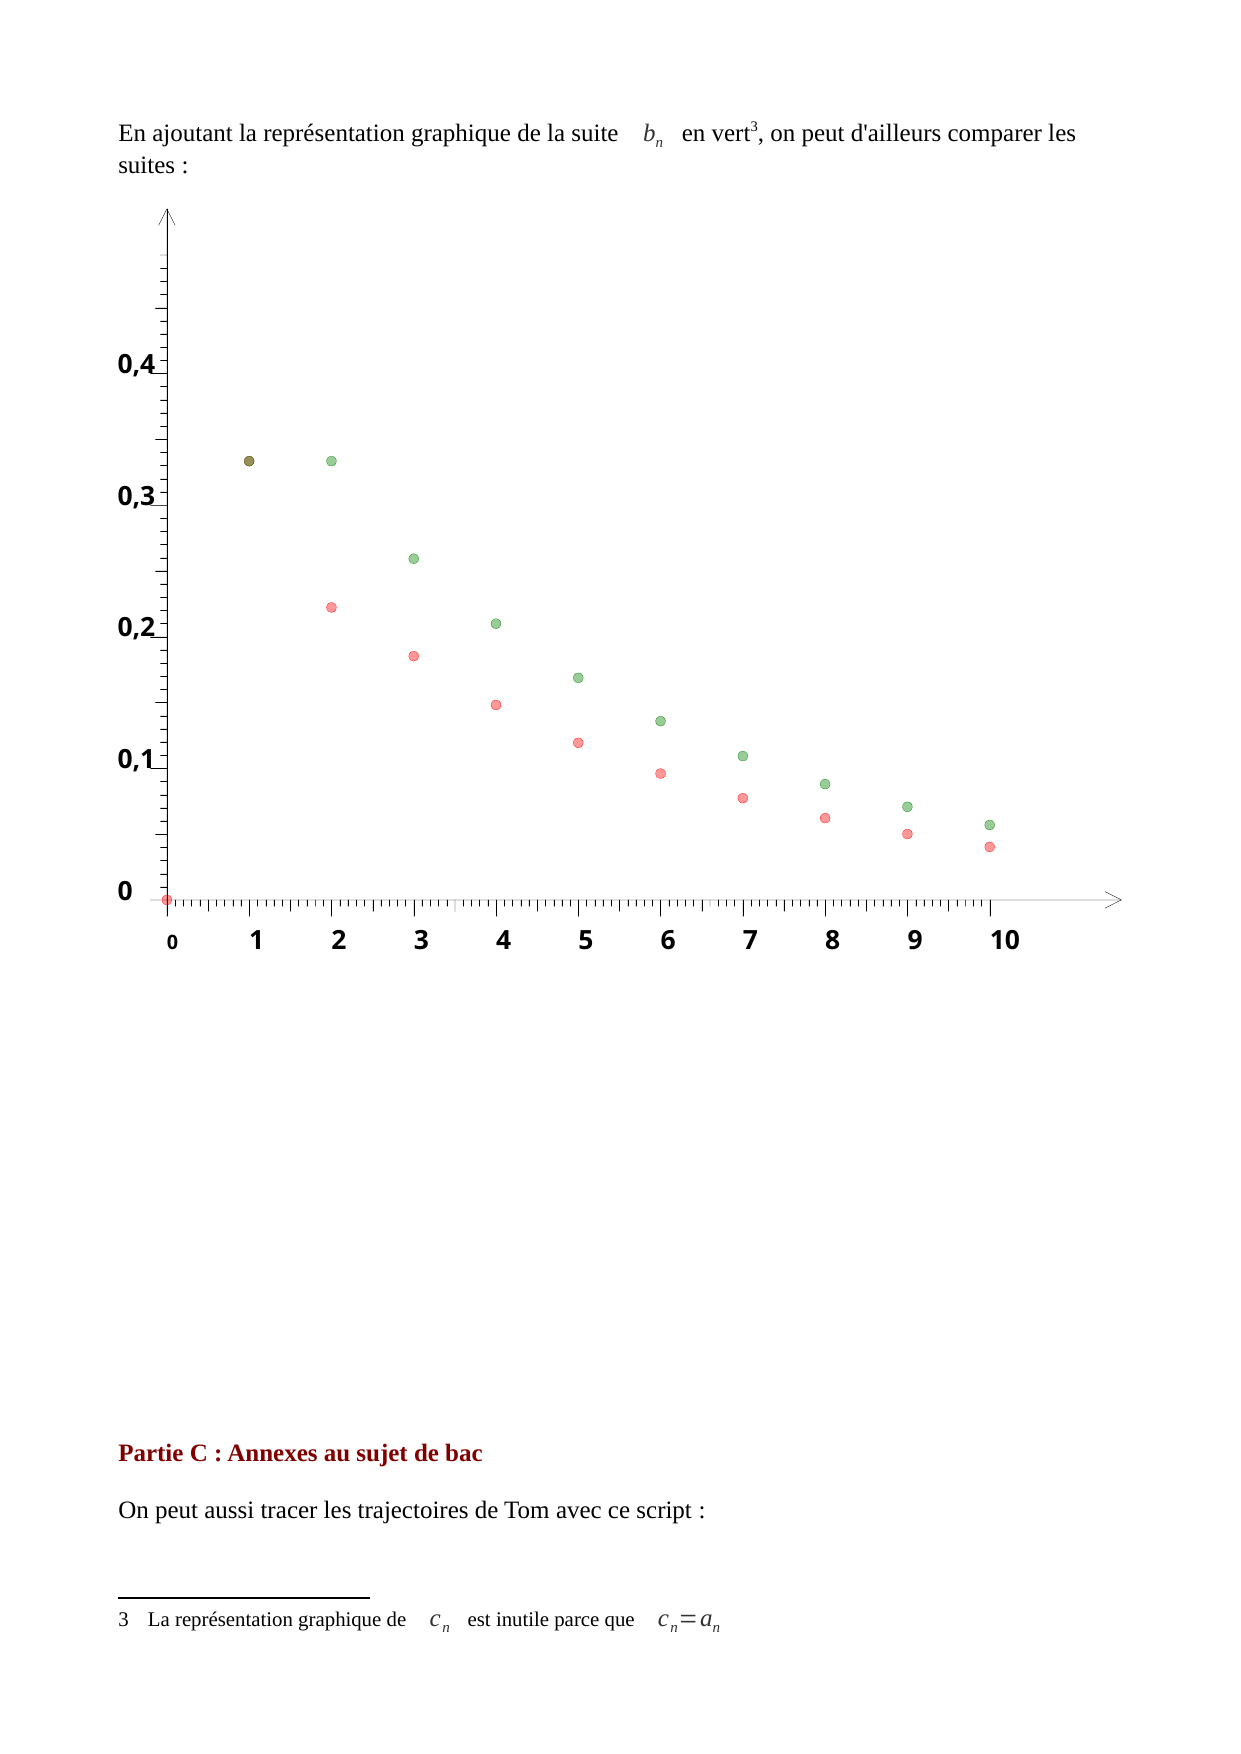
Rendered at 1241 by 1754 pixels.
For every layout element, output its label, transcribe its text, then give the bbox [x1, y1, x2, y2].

text La représentation graphique de est inutile parce que [118, 1604, 1122, 1636]
text En ajoutant la représentation graphique de la suite en vert, on peut d'ailleurs comparer les suites : [118, 118, 1122, 179]
text Partie C : Annexes au sujet de bac [118, 1438, 1122, 1467]
text On peut aussi tracer les trajectoires de Tom avec ce script : [118, 1496, 1122, 1524]
